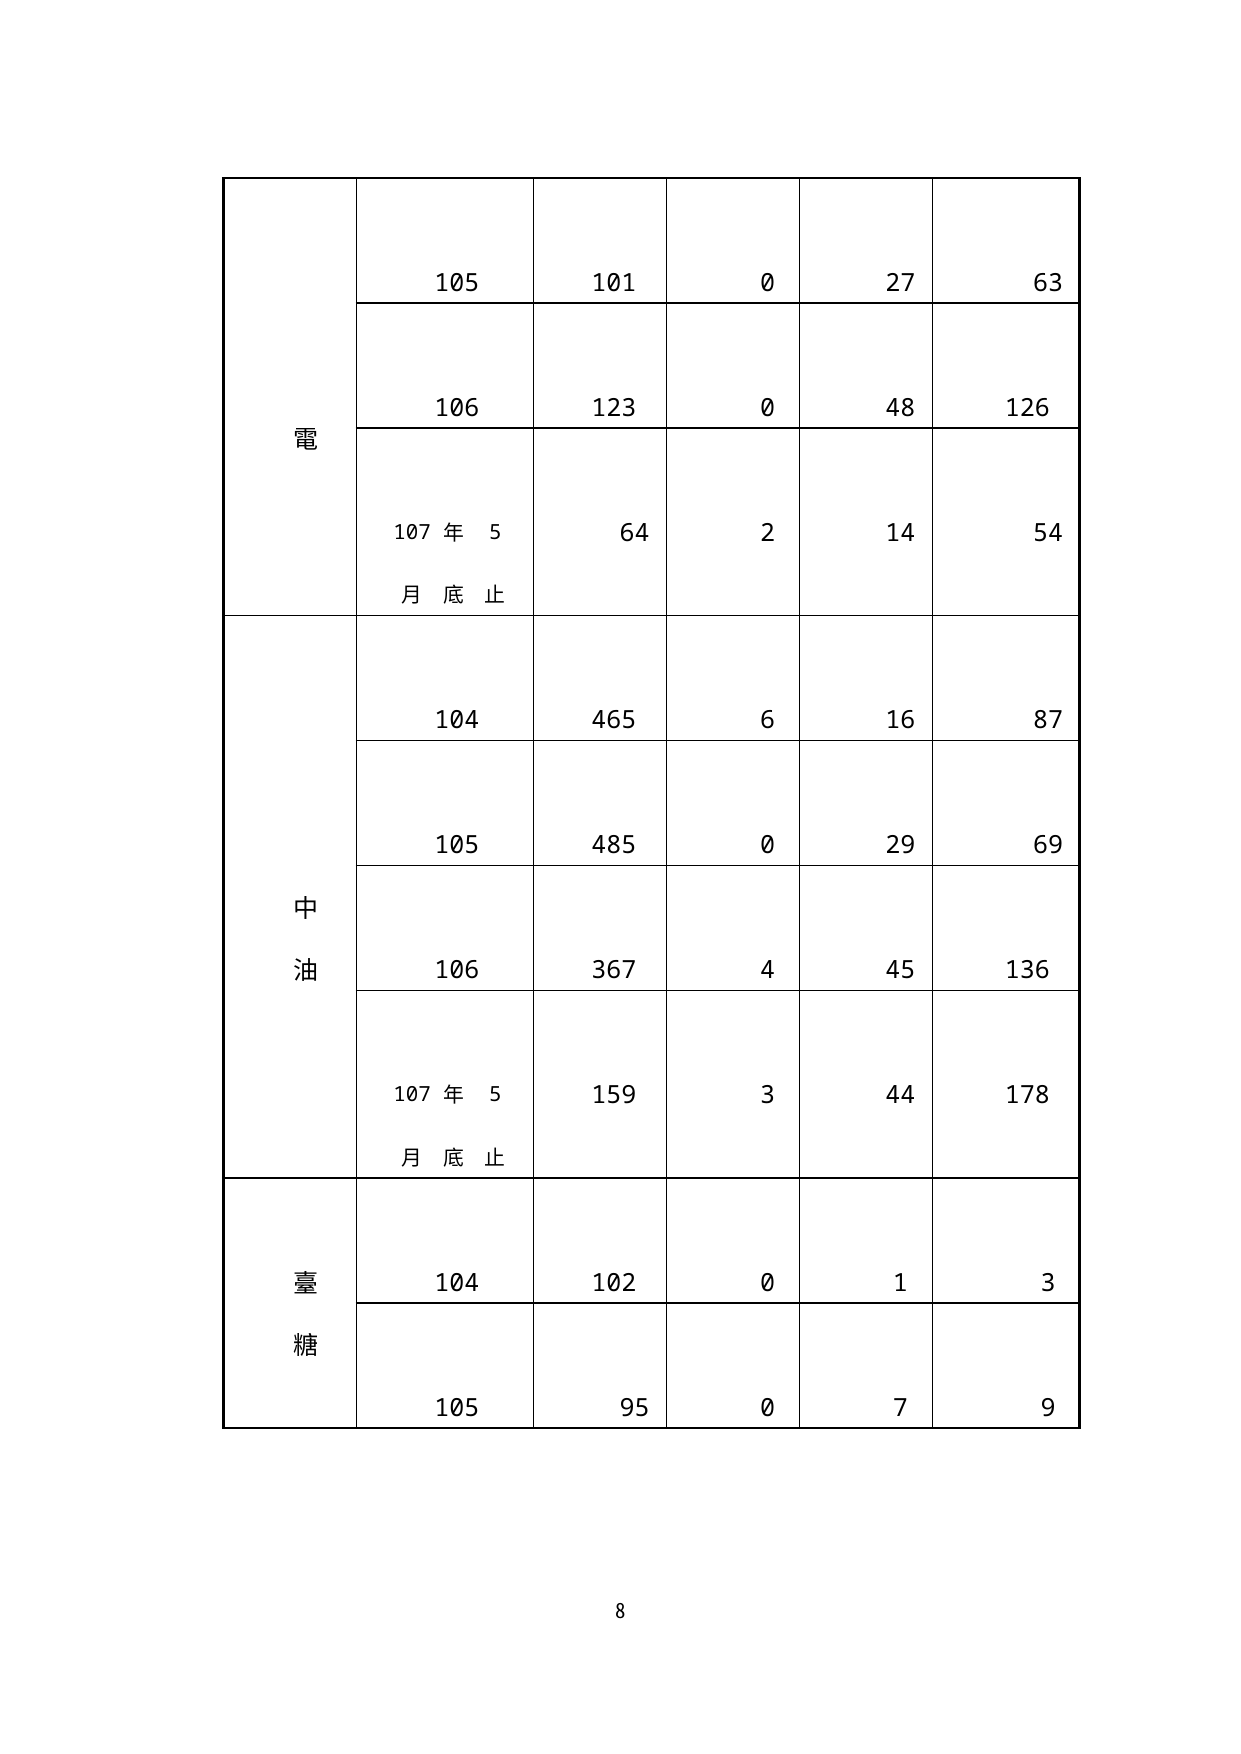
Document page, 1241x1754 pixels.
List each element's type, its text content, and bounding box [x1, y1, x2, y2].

table_cell 104 [357, 616, 533, 740]
table_cell 106 [357, 304, 533, 427]
table_cell 48 [800, 304, 932, 427]
table_cell 4 [667, 866, 799, 990]
table_cell 電 [225, 179, 356, 615]
table_cell 3 [667, 991, 799, 1177]
table_cell 3 [933, 1179, 1078, 1302]
table_cell 臺糖 [225, 1179, 356, 1427]
table_cell 95 [534, 1304, 666, 1427]
table_cell 102 [534, 1179, 666, 1302]
table_cell 29 [800, 741, 932, 865]
table_cell 159 [534, 991, 666, 1177]
table_cell 69 [933, 741, 1078, 865]
table_cell 126 [933, 304, 1078, 427]
table_cell 107年5月底止 [357, 991, 533, 1177]
table_cell 54 [933, 429, 1078, 615]
table_cell 367 [534, 866, 666, 990]
table_cell 0 [667, 179, 799, 302]
table_cell 2 [667, 429, 799, 615]
table_cell 63 [933, 179, 1078, 302]
table_cell 9 [933, 1304, 1078, 1427]
table_cell 0 [667, 1179, 799, 1302]
table_cell 0 [667, 741, 799, 865]
table_cell 485 [534, 741, 666, 865]
table_cell 105 [357, 1304, 533, 1427]
table_cell 106 [357, 866, 533, 990]
table_cell 27 [800, 179, 932, 302]
table_cell 中油 [225, 616, 356, 1177]
table_cell 16 [800, 616, 932, 740]
table_cell 0 [667, 304, 799, 427]
table_cell 87 [933, 616, 1078, 740]
table_cell 178 [933, 991, 1078, 1177]
table_cell 123 [534, 304, 666, 427]
table_cell 64 [534, 429, 666, 615]
table_cell 105 [357, 741, 533, 865]
table_cell 14 [800, 429, 932, 615]
table_cell 1 [800, 1179, 932, 1302]
table_cell 44 [800, 991, 932, 1177]
table_cell 105 [357, 179, 533, 302]
table_cell 6 [667, 616, 799, 740]
table_cell 465 [534, 616, 666, 740]
table_cell 107年5月底止 [357, 429, 533, 615]
table_cell 7 [800, 1304, 932, 1427]
table_cell 104 [357, 1179, 533, 1302]
table_cell 0 [667, 1304, 799, 1427]
table_cell 45 [800, 866, 932, 990]
table_cell 101 [534, 179, 666, 302]
table_cell 136 [933, 866, 1078, 990]
